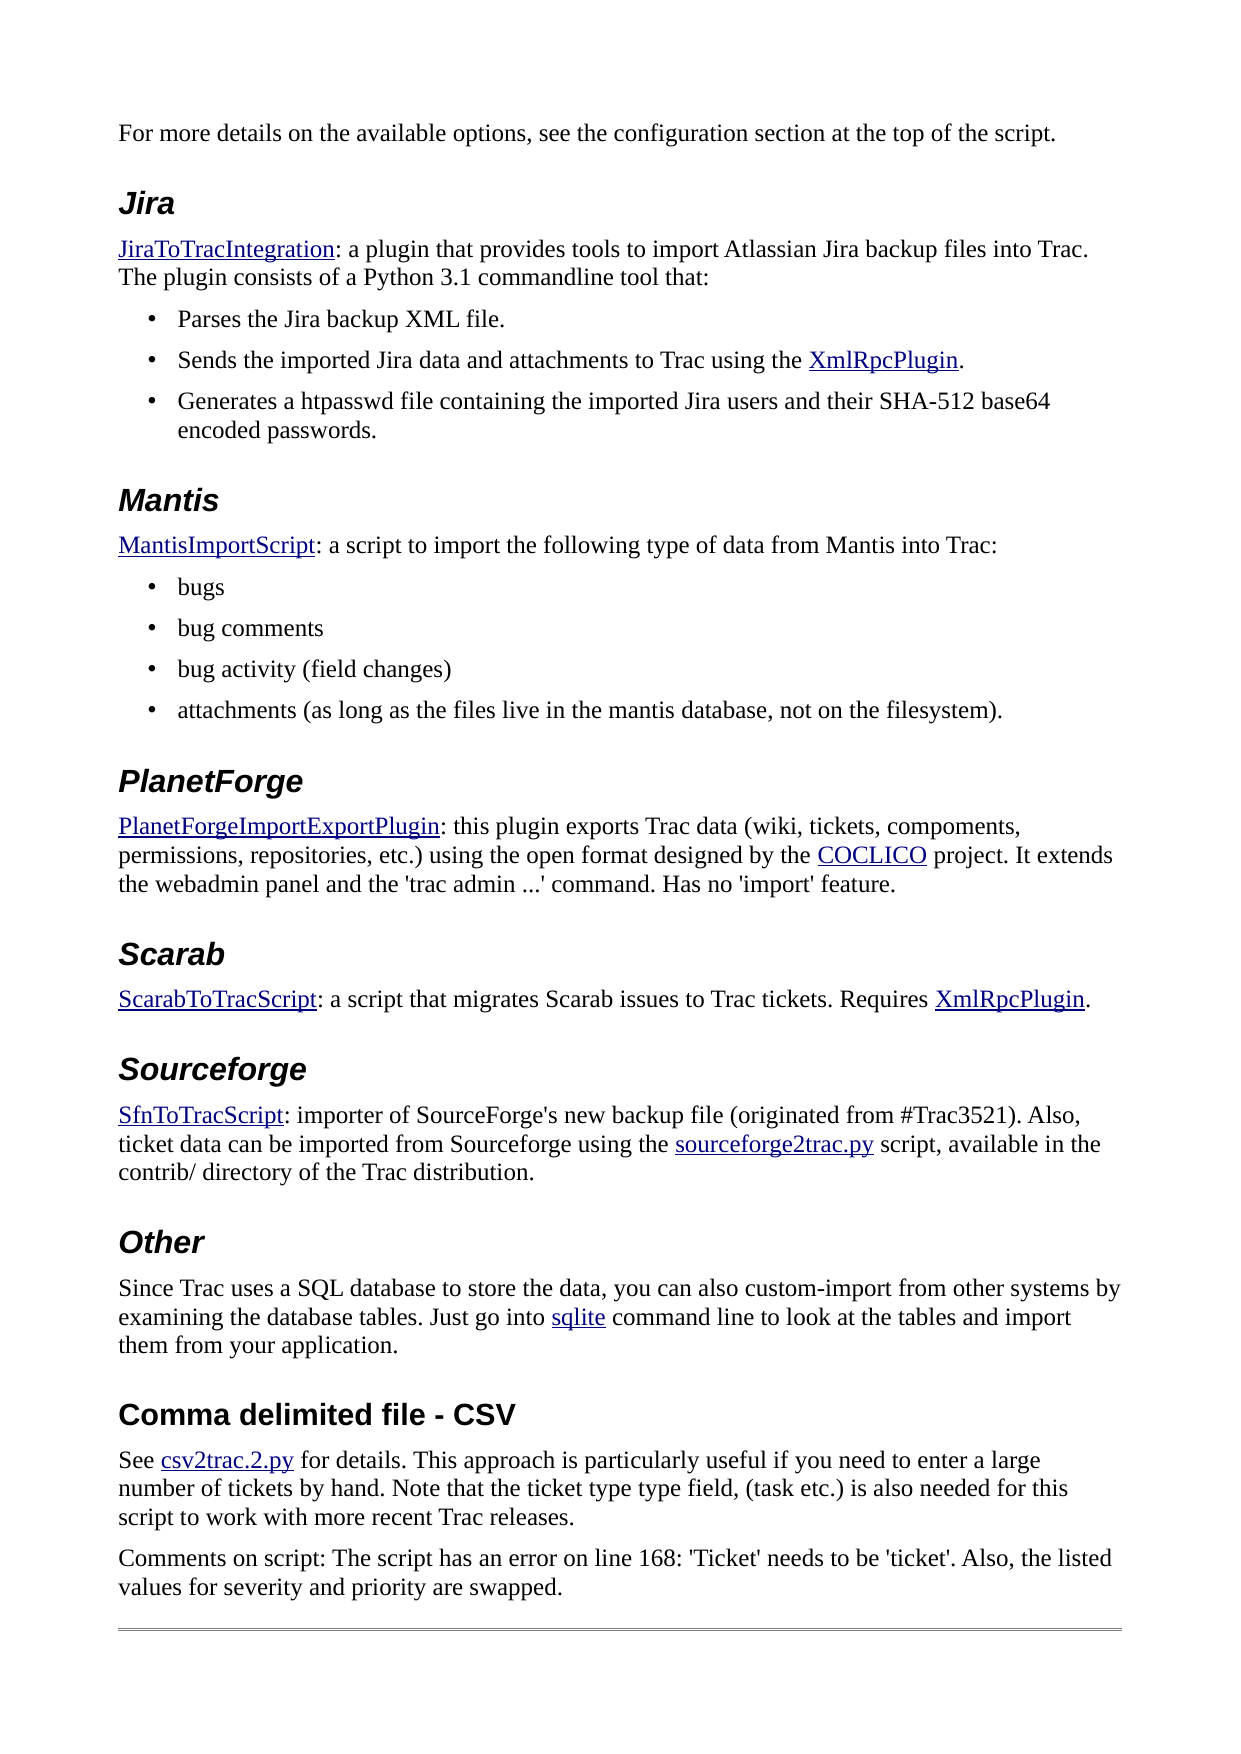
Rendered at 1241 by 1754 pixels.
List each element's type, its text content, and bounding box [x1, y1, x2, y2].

text For more details on the available options, see the configuration section at the top of the script. [118, 118, 1122, 147]
list attachments (as long as the files live in the mantis database, not on the filesystem). [148, 696, 1122, 724]
text Comments on script: The script has an error on line 168: 'Ticket' needs to be 'ticket'. Also, the listed values for severity and priority are swapped. [118, 1543, 1122, 1601]
text See ​csv2trac.2.py for details. This approach is particularly useful if you need to enter a large number of tickets by hand. Note that the ticket type type field, (task etc.) is also needed for this script to work with more recent Trac releases. [118, 1445, 1122, 1531]
list Sends the imported Jira data and attachments to Trac using the ​XmlRpcPlugin. [148, 345, 1122, 374]
subtitle Mantis [118, 481, 1122, 518]
subtitle Jira [118, 184, 1122, 221]
text ​SfnToTracScript: importer of SourceForge's new backup file (originated from #Trac3521). Also, ticket data can be imported from Sourceforge using the ​sourceforge2trac.py script, available in the contrib/ directory of the Trac distribution. [118, 1100, 1122, 1186]
text ​MantisImportScript: a script to import the following type of data from Mantis into Trac: [118, 531, 1122, 559]
list Generates a htpasswd file containing the imported Jira users and their SHA-512 base64 encoded passwords. [148, 386, 1122, 444]
text ​ScarabToTracScript: a script that migrates Scarab issues to Trac tickets. Requires ​XmlRpcPlugin. [118, 984, 1122, 1013]
subtitle Comma delimited file - CSV [118, 1397, 1122, 1432]
list bug comments [148, 613, 1122, 642]
list Parses the Jira backup XML file. [148, 304, 1122, 332]
subtitle Other [118, 1224, 1122, 1261]
list bugs [148, 572, 1122, 601]
subtitle PlanetForge [118, 762, 1122, 799]
subtitle Sourceforge [118, 1051, 1122, 1087]
subtitle Scarab [118, 935, 1122, 972]
text ​JiraToTracIntegration: a plugin that provides tools to import Atlassian Jira backup files into Trac. The plugin consists of a Python 3.1 commandline tool that: [118, 234, 1122, 291]
text Since Trac uses a SQL database to store the data, you can also custom-import from other systems by examining the database tables. Just go into ​sqlite command line to look at the tables and import them from your application. [118, 1273, 1122, 1359]
text ​PlanetForgeImportExportPlugin: this plugin exports Trac data (wiki, tickets, compoments, permissions, repositories, etc.) using the open format designed by the ​COCLICO project. It extends the webadmin panel and the 'trac admin ...' command. Has no 'import' feature. [118, 811, 1122, 897]
list bug activity (field changes) [148, 654, 1122, 683]
